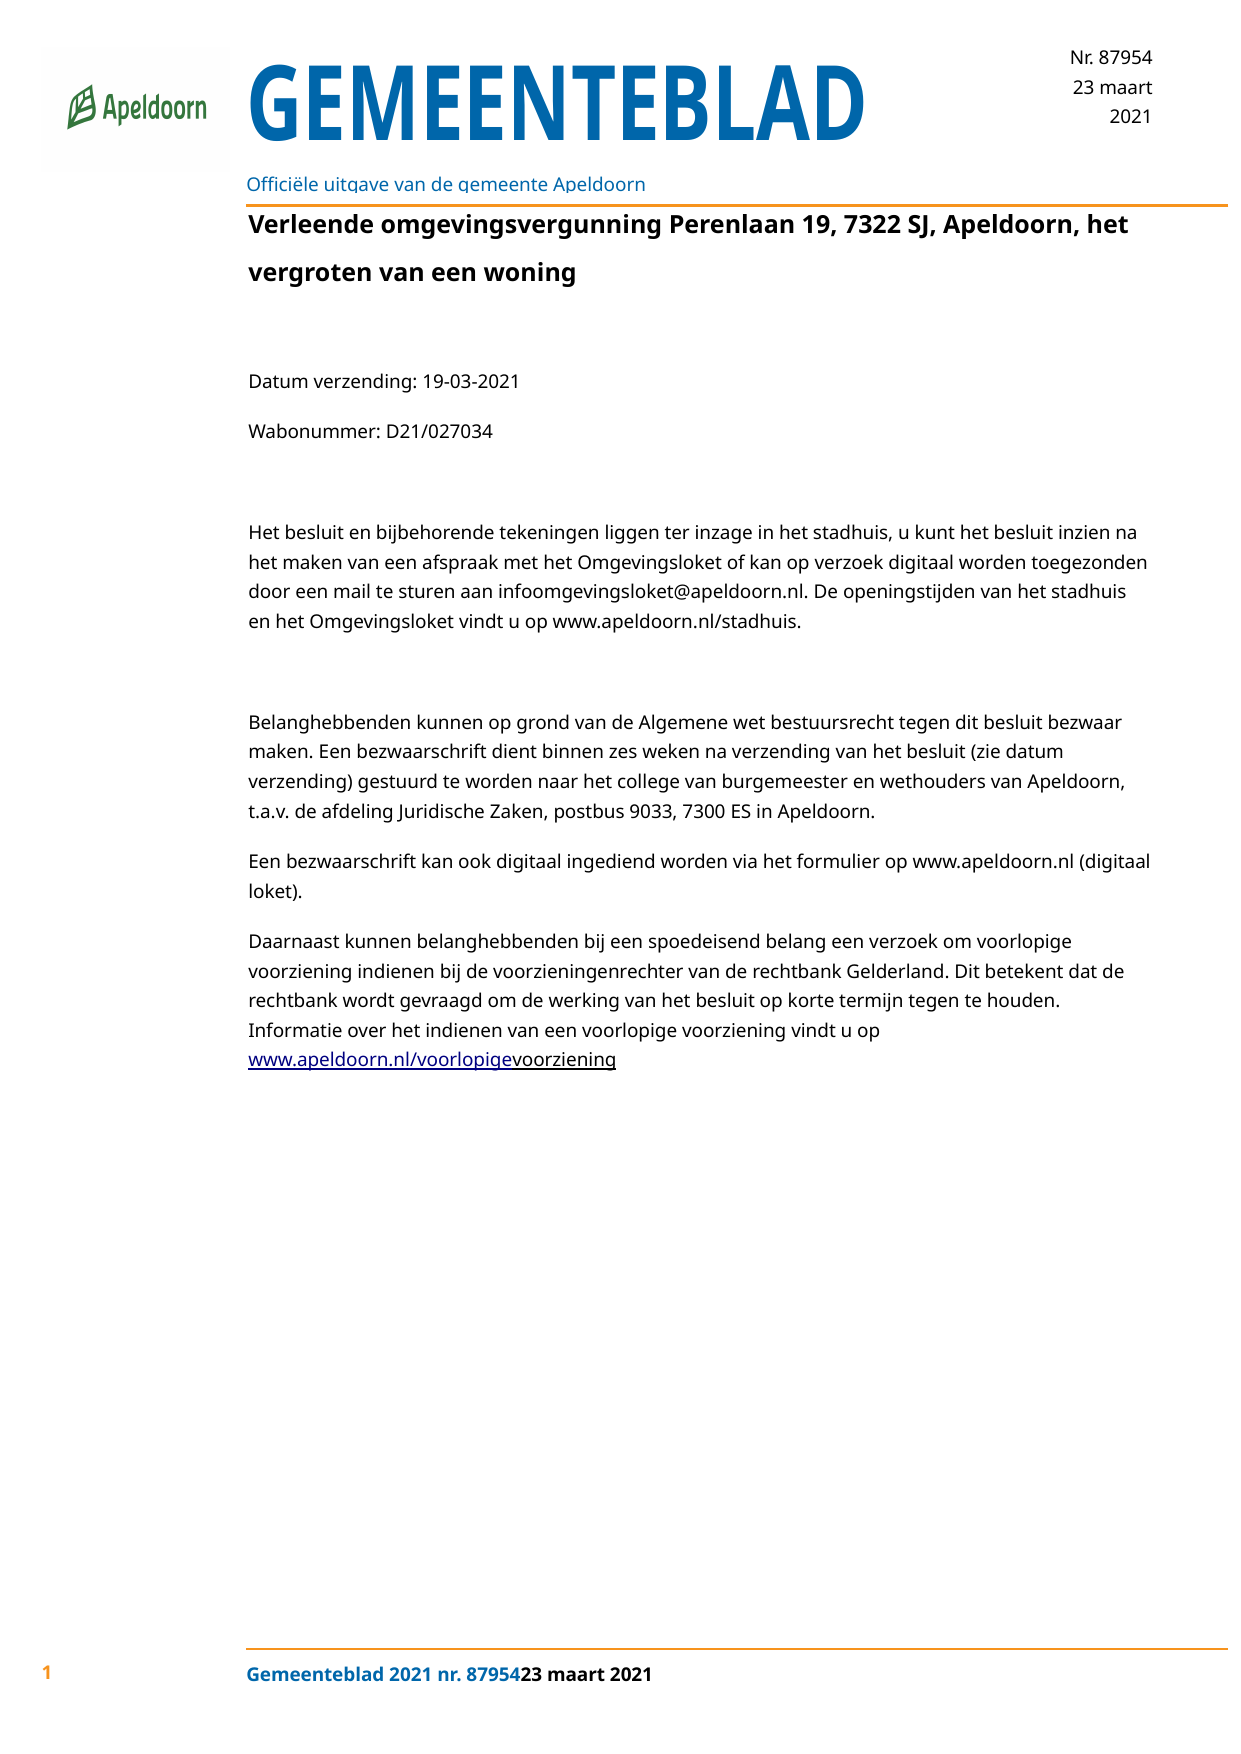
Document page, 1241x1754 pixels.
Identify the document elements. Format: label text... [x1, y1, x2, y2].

picture [41, 47, 231, 172]
text Wabonummer: D21/027034 [248, 419, 1152, 444]
text Datum verzending: 19-03-2021 [248, 368, 1152, 394]
text Een bezwaarschrift kan ook digitaal ingediend worden via het formulier op www.apeldoorn.nl (digitaal loket). [248, 848, 1152, 904]
text Daarnaast kunnen belanghebbenden bij een spoedeisend belang een verzoek om voorlopige voorziening indienen bij de voorzieningenrechter van de rechtbank Gelderland. Dit betekent dat de rechtbank wordt gevraagd om de werking van het besluit op korte termijn tegen te houden. Informatie over het indienen van een voorlopige voorziening vindt u op www.apeldoorn.nl/voorlopigevoorziening [248, 928, 1152, 1072]
text Het besluit en bijbehorende tekeningen liggen ter inzage in het stadhuis, u kunt het besluit inzien na het maken van een afspraak met het Omgevingsloket of kan op verzoek digitaal worden toegezonden door een mail te sturen aan infoomgevingsloket@apeldoorn.nl. De openingstijden van het stadhuis en het Omgevingsloket vindt u op www.apeldoorn.nl/stadhuis. [248, 519, 1152, 634]
text Belanghebbenden kunnen op grond van de Algemene wet bestuursrecht tegen dit besluit bezwaar maken. Een bezwaarschrift dient binnen zes weken na verzending van het besluit (zie datum verzending) gestuurd te worden naar het college van burgemeester en wethouders van Apeldoorn, t.a.v. de afdeling Juridische Zaken, postbus 9033, 7300 ES in Apeldoorn. [248, 709, 1152, 824]
text Verleende omgevingsvergunning Perenlaan 19, 7322 SJ, Apeldoorn, het vergroten van een woning [248, 207, 1152, 288]
